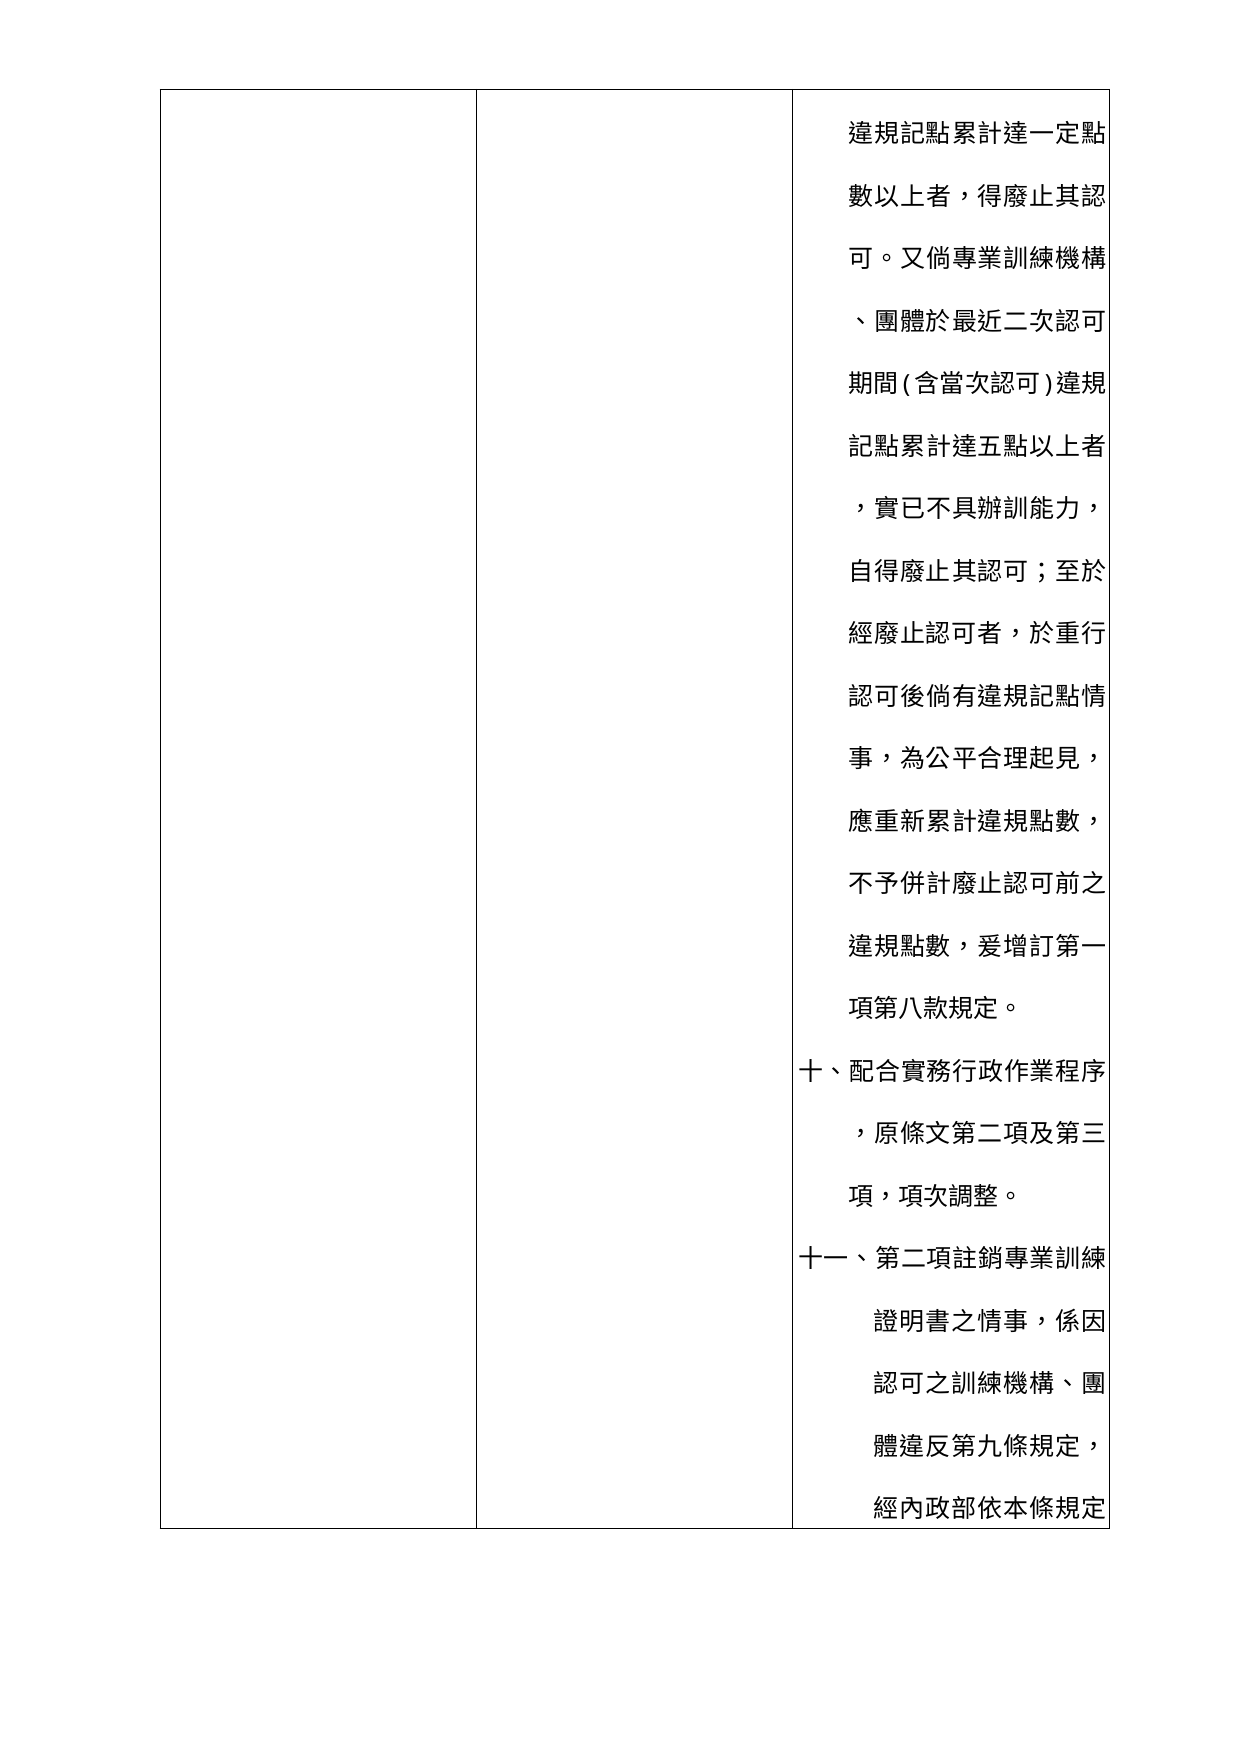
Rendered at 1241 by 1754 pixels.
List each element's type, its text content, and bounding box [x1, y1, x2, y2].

table_cell [161, 90, 476, 1527]
table_cell [477, 90, 792, 1527]
table_cell 違規記點累計達一定點數以上者，得廢止其認可。又倘專業訓練機構、團體於最近二次認可期間(含當次認可)違規記點累計達五點以上者，實已不具辦訓能力，自得廢止其認可；至於經廢止認可者，於重行認可後倘有違規記點情事，為公平合理起見，應重新累計違規點數，不予併計廢止認可前之違規點數，爰增訂第一項第八款規定。 十、配合實務行政作業程序，原條文第二項及第三項，項次調整。 十一、第二項註銷專業訓練證明書之情事，係因認可之訓練機構、團體違反第九條規定，經內政部依本條規定 [793, 90, 1109, 1527]
